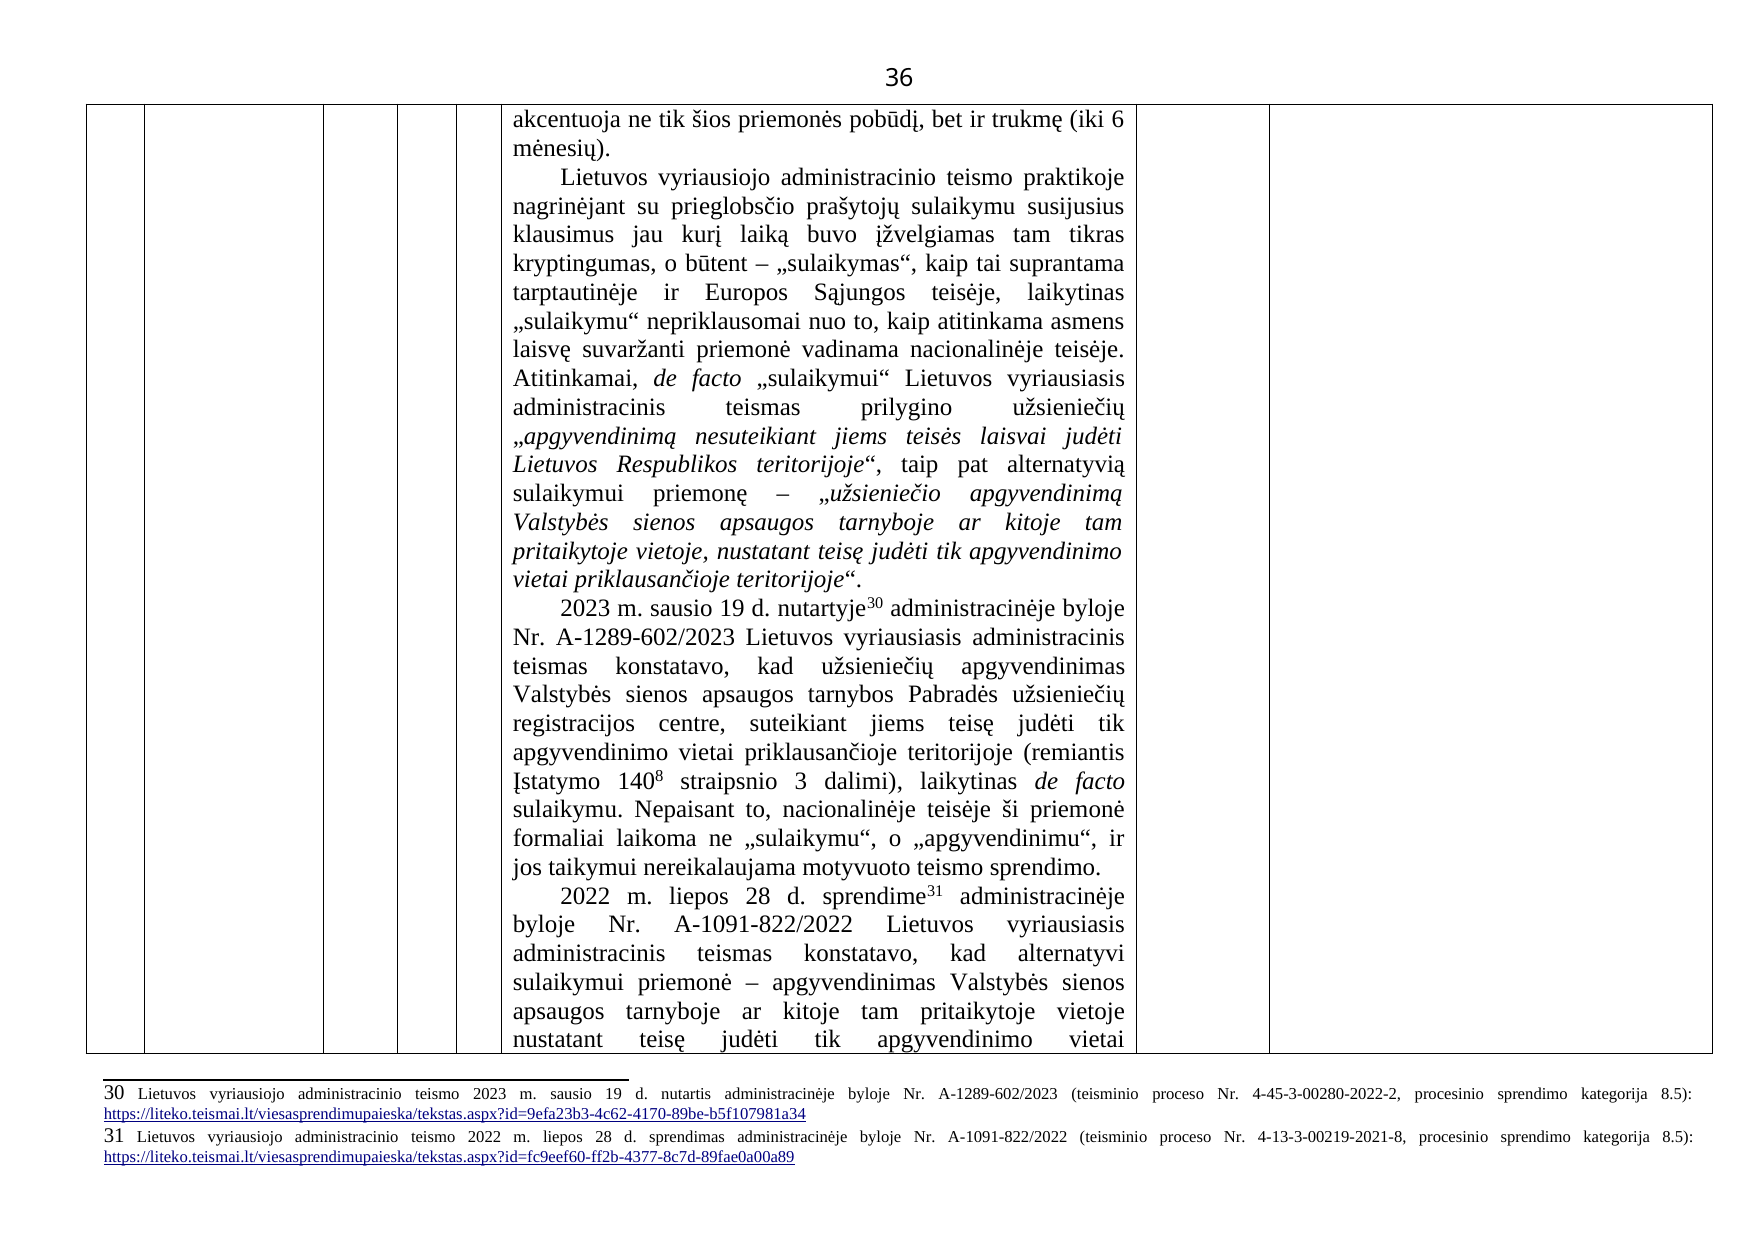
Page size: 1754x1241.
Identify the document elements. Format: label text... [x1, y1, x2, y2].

table_cell [398, 105, 456, 1053]
table_cell [1137, 105, 1269, 1053]
table_cell [87, 105, 144, 1053]
table_cell [457, 105, 501, 1053]
table_cell [324, 105, 397, 1053]
table_cell [145, 105, 323, 1053]
table_cell [1270, 105, 1712, 1053]
table_cell akcentuoja ne tik šios priemonės pobūdį, bet ir trukmę (iki 6 mėnesių). Lietuvos vyriausiojo administracinio teismo praktikoje nagrinėjant su prieglobsčio prašytojų sulaikymu susijusius klausimus jau kurį laiką buvo įžvelgiamas tam tikras kryptingumas, o būtent – „sulaikymas“, kaip tai suprantama tarptautinėje ir Europos Sąjungos teisėje, laikytinas „sulaikymu“ nepriklausomai nuo to, kaip atitinkama asmens laisvę suvaržanti priemonė vadinama nacionalinėje teisėje. Atitinkamai, de facto „sulaikymui“ Lietuvos vyriausiasis administracinis teismas prilygino užsieniečių „apgyvendinimą nesuteikiant jiems teisės laisvai judėti Lietuvos Respublikos teritorijoje“, taip pat alternatyvią sulaikymui priemonę – „užsieniečio apgyvendinimą Valstybės sienos apsaugos tarnyboje ar kitoje tam pritaikytoje vietoje, nustatant teisę judėti tik apgyvendinimo vietai priklausančioje teritorijoje“. 2023 m. sausio 19 d. nutartyje administracinėje byloje Nr. A-1289-602/2023 Lietuvos vyriausiasis administracinis teismas konstatavo, kad užsieniečių apgyvendinimas Valstybės sienos apsaugos tarnybos Pabradės užsieniečių registracijos centre, suteikiant jiems teisę judėti tik apgyvendinimo vietai priklausančioje teritorijoje (remiantis Įstatymo 1408 straipsnio 3 dalimi), laikytinas de facto sulaikymu. Nepaisant to, nacionalinėje teisėje ši priemonė formaliai laikoma ne „sulaikymu“, o „apgyvendinimu“, ir jos taikymui nereikalaujama motyvuoto teismo sprendimo. 2022 m. liepos 28 d. sprendime administracinėje byloje Nr. A-1091-822/2022 Lietuvos vyriausiasis administracinis teismas konstatavo, kad alternatyvi sulaikymui priemonė – apgyvendinimas Valstybės sienos apsaugos tarnyboje ar kitoje tam pritaikytoje vietoje nustatant teisę judėti tik apgyvendinimo vietai [502, 105, 1136, 1053]
